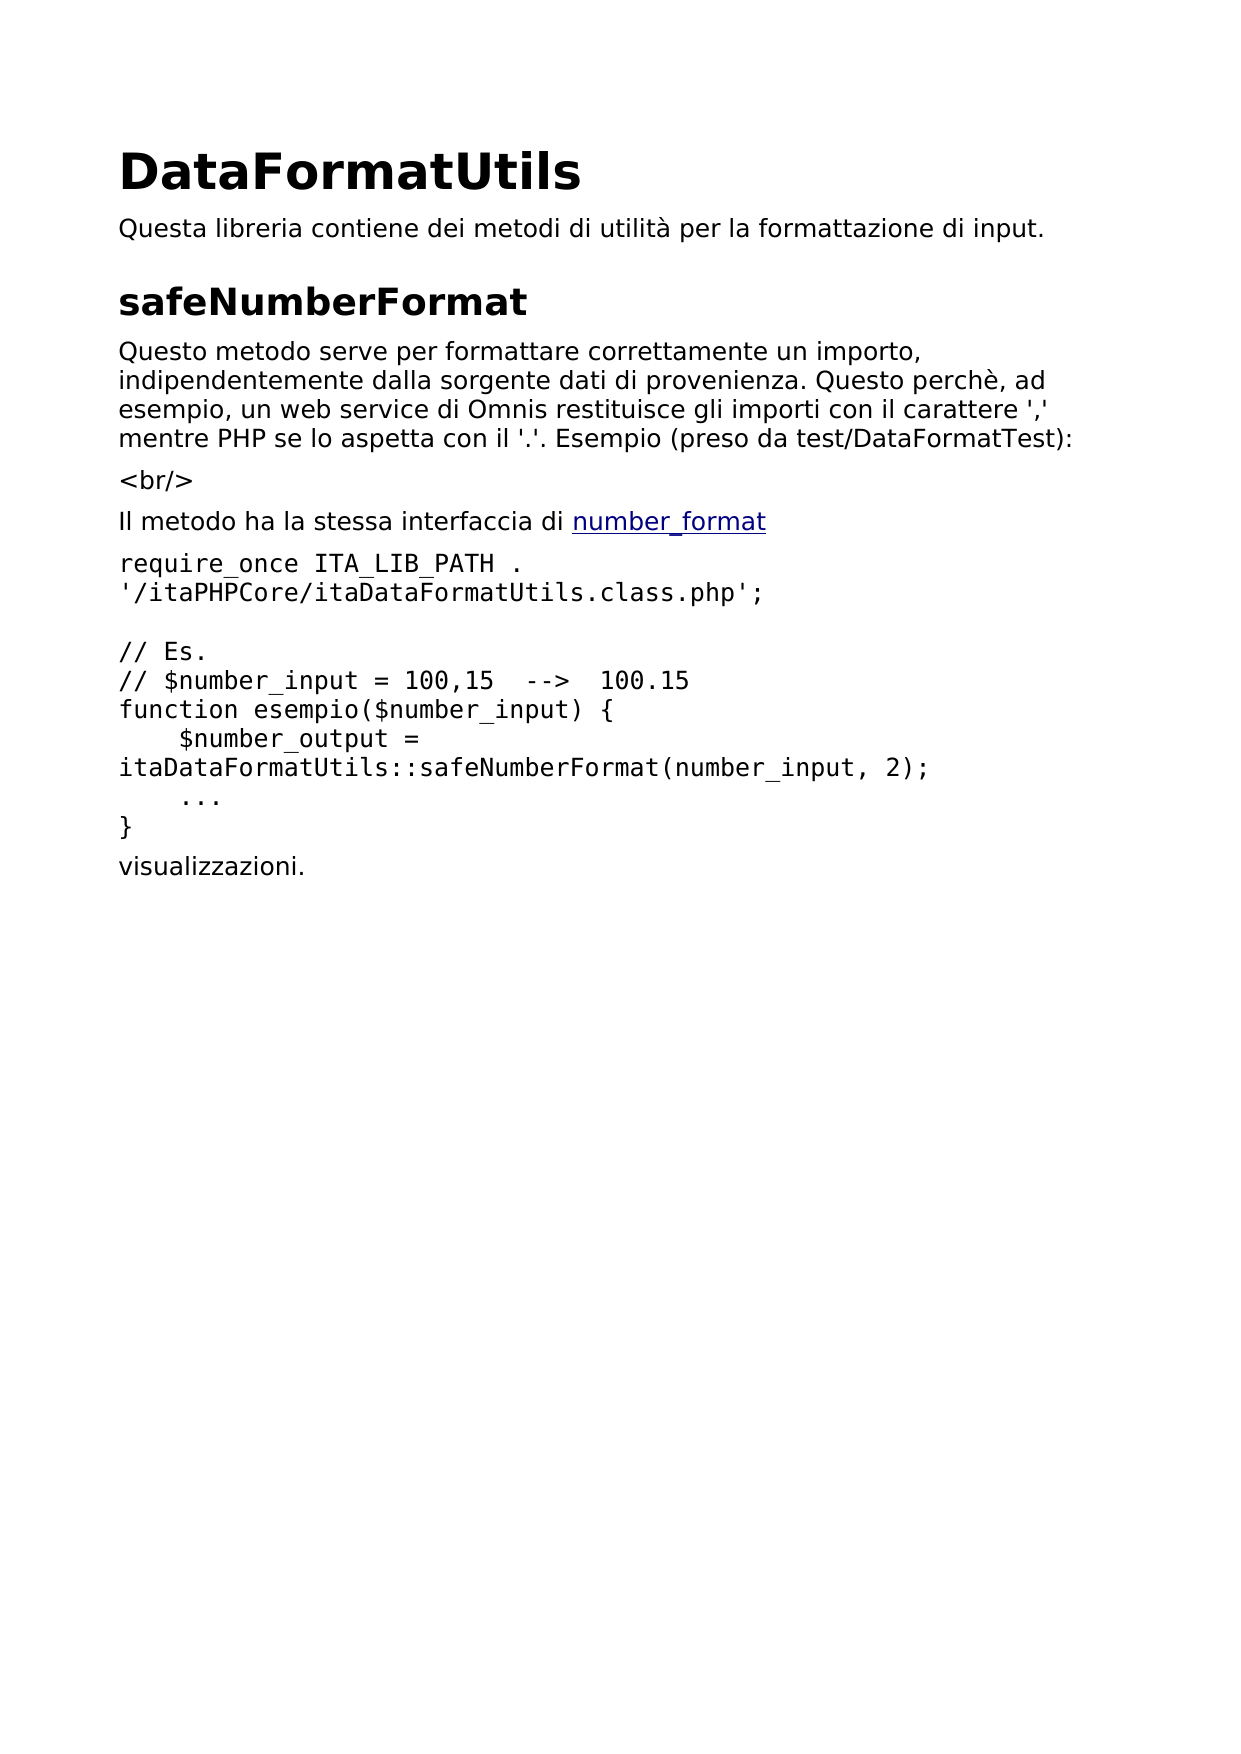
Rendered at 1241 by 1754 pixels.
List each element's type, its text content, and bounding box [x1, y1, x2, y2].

text Il metodo ha la stessa interfaccia di number_format [118, 507, 1122, 537]
text require_once ITA_LIB_PATH . '/itaPHPCore/itaDataFormatUtils.class.php'; // Es. // $number_input = 100,15 --> 100.15 function esempio($number_input) { $number_output = itaDataFormatUtils::safeNumberFormat(number_input, 2); ... } [118, 549, 1122, 841]
text visualizzazioni. [118, 853, 1122, 882]
text Questo metodo serve per formattare correttamente un importo, indipendentemente dalla sorgente dati di provenienza. Questo perchè, ad esempio, un web service di Omnis restituisce gli importi con il carattere ',' mentre PHP se lo aspetta con il '.'. Esempio (preso da test/DataFormatTest): [118, 337, 1122, 453]
subtitle safeNumberFormat [118, 281, 1122, 324]
text Questa libreria contiene dei metodi di utilità per la formattazione di input. [118, 214, 1122, 243]
text <br/> [118, 466, 1122, 495]
subtitle DataFormatUtils [118, 143, 1122, 201]
